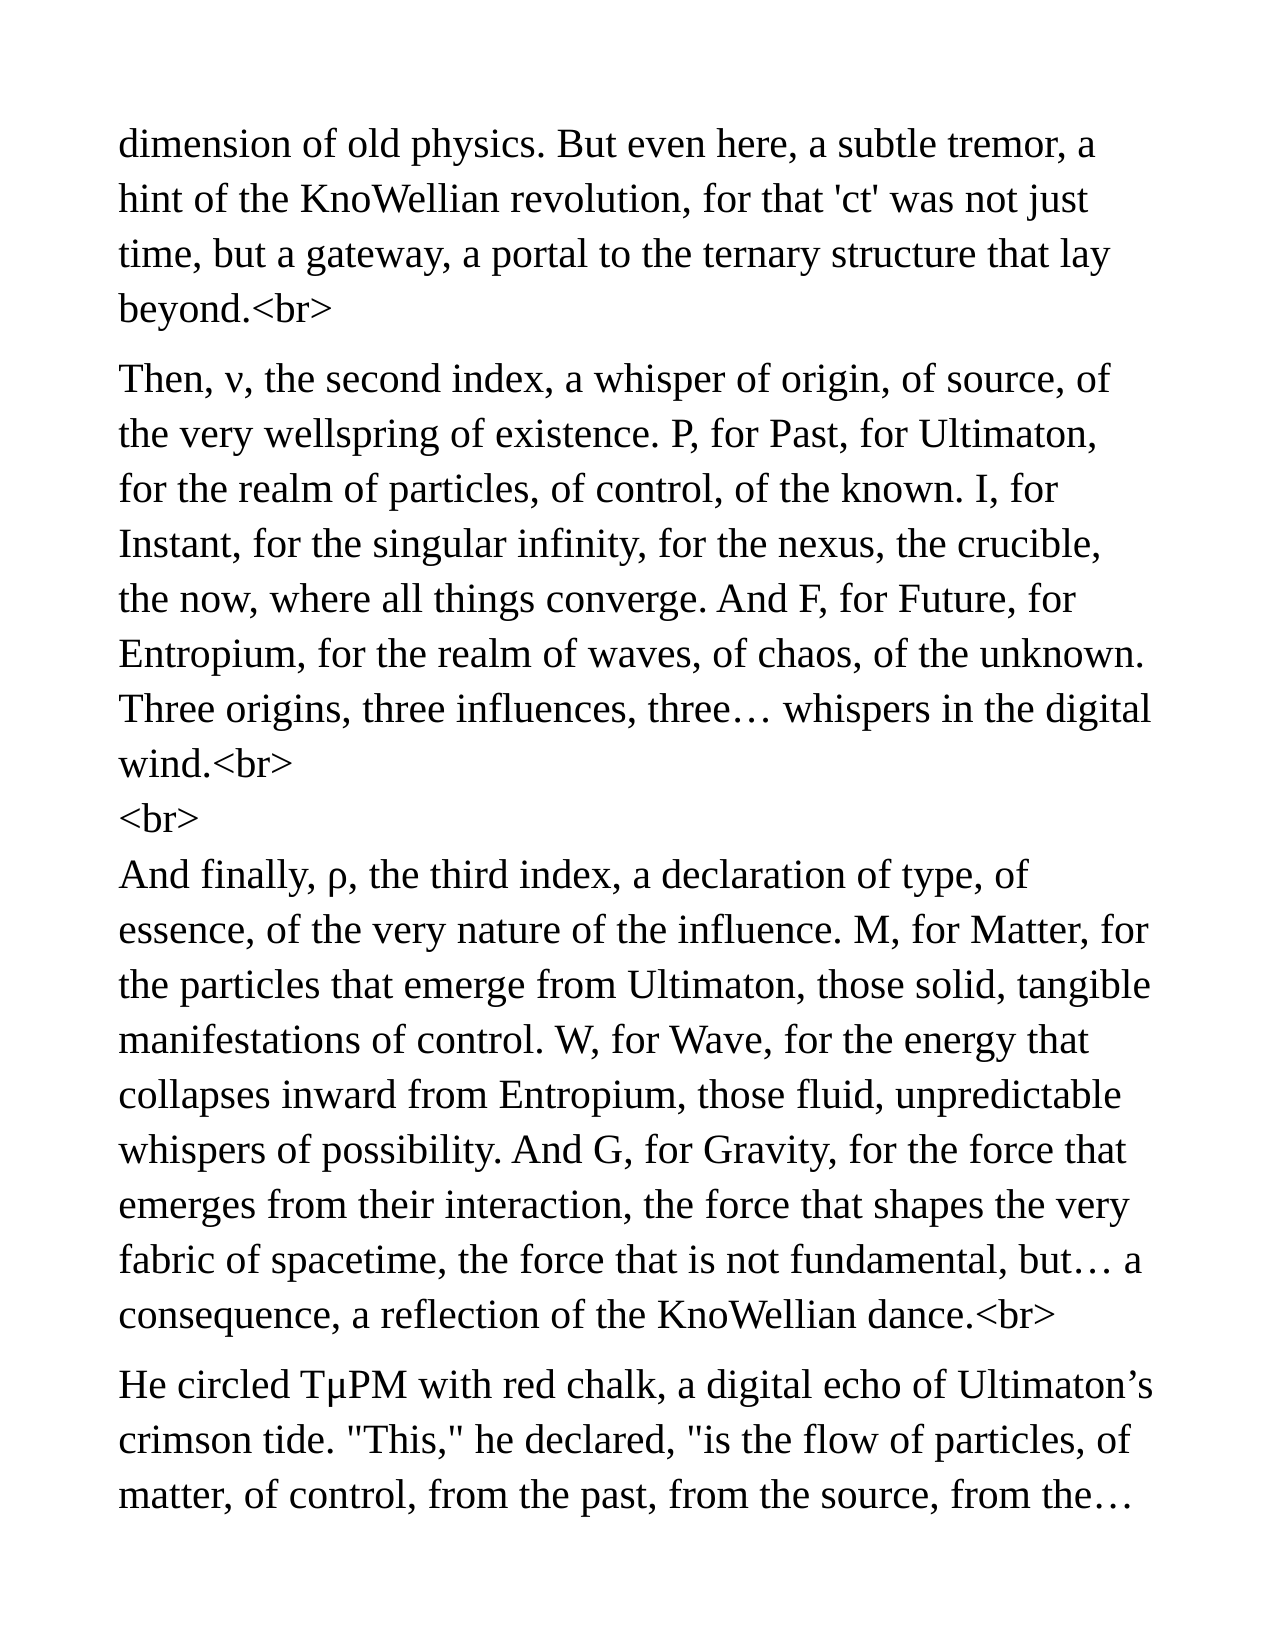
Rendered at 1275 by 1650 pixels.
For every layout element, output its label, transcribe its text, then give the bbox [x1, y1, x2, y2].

text He circled TμPM with red chalk, a digital echo of Ultimaton’s crimson tide. "This," he declared, "is the flow of particles, of matter, of control, from the past, from the source, from the… [118, 1359, 1157, 1518]
text dimension of old physics. But even here, a subtle tremor, a hint of the KnoWellian revolution, for that 'ct' was not just time, but a gateway, a portal to the ternary structure that lay beyond.<br> [118, 118, 1157, 331]
text Then, ν, the second index, a whisper of origin, of source, of the very wellspring of existence. P, for Past, for Ultimaton, for the realm of particles, of control, of the known. I, for Instant, for the singular infinity, for the nexus, the crucible, the now, where all things converge. And F, for Future, for Entropium, for the realm of waves, of chaos, of the unknown. Three origins, three influences, three… whispers in the digital wind.<br> <br> And finally, ρ, the third index, a declaration of type, of essence, of the very nature of the influence. M, for Matter, for the particles that emerge from Ultimaton, those solid, tangible manifestations of control. W, for Wave, for the energy that collapses inward from Entropium, those fluid, unpredictable whispers of possibility. And G, for Gravity, for the force that emerges from their interaction, the force that shapes the very fabric of spacetime, the force that is not fundamental, but… a consequence, a reflection of the KnoWellian dance.<br> [118, 353, 1157, 1338]
